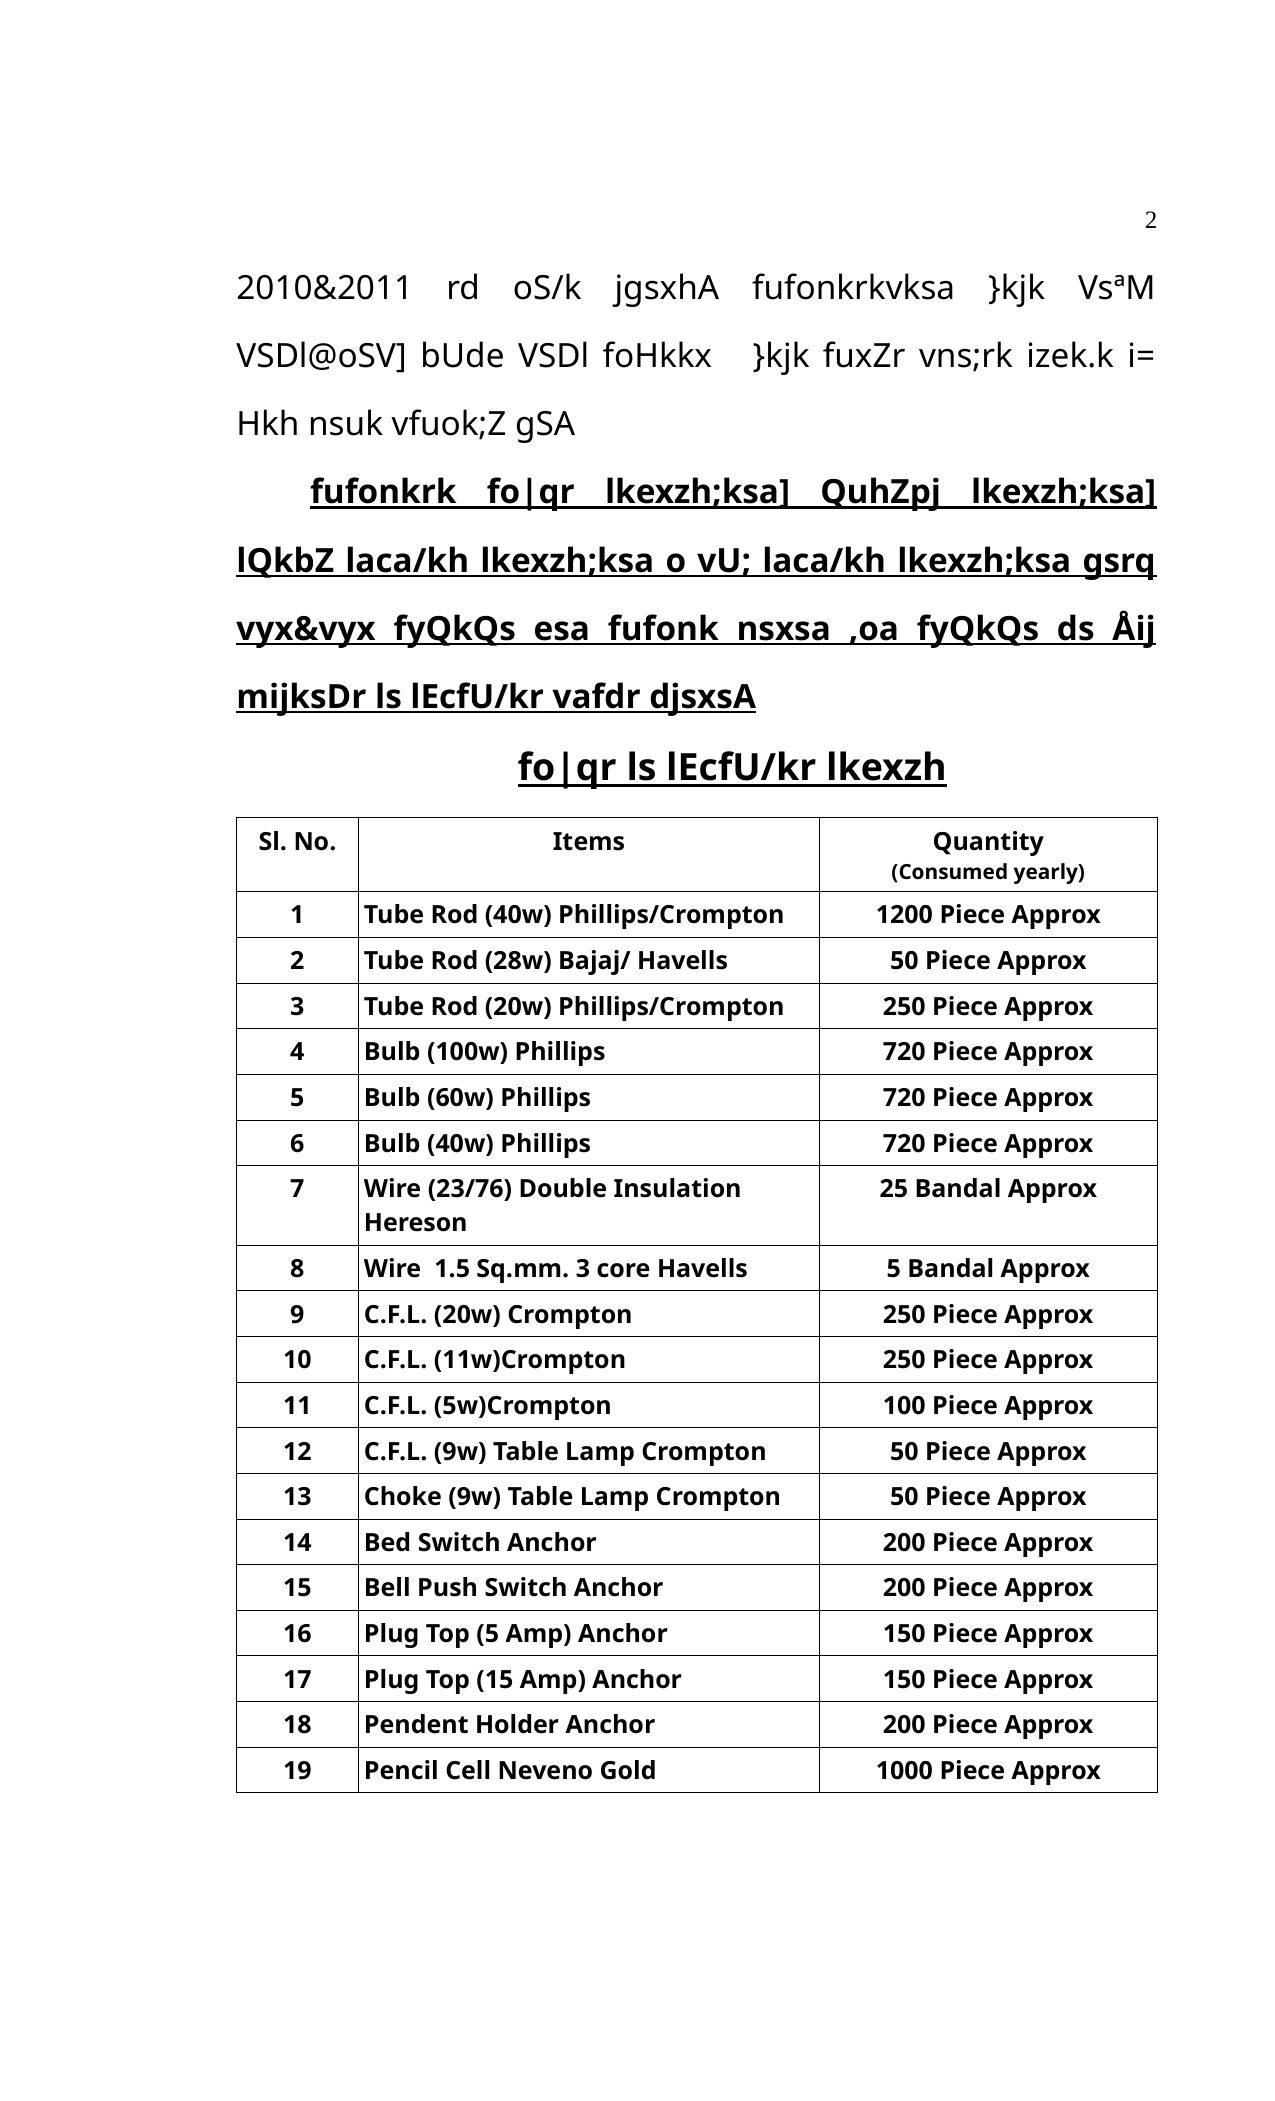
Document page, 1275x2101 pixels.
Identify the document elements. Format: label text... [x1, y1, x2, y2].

table_cell 720 Piece Approx [820, 1029, 1157, 1074]
table_cell Bulb (40w) Phillips [359, 1121, 819, 1165]
table_cell Plug Top (15 Amp) Anchor [359, 1656, 819, 1701]
table_cell Plug Top (5 Amp) Anchor [359, 1611, 819, 1655]
table_cell 14 [237, 1520, 358, 1564]
table_cell Tube Rod (20w) Phillips/Crompton [359, 984, 819, 1028]
table_cell 11 [237, 1383, 358, 1427]
table_cell C.F.L. (5w)Crompton [359, 1383, 819, 1427]
table_cell C.F.L. (11w)Crompton [359, 1337, 819, 1382]
table_cell 150 Piece Approx [820, 1611, 1157, 1655]
table_cell 16 [237, 1611, 358, 1655]
table_cell Choke (9w) Table Lamp Crompton [359, 1474, 819, 1518]
table_cell 7 [237, 1166, 358, 1245]
table_cell Pencil Cell Neveno Gold [359, 1748, 819, 1792]
table_header Sl. No. [237, 818, 358, 891]
table_cell 50 Piece Approx [820, 938, 1157, 983]
table_cell 150 Piece Approx [820, 1656, 1157, 1701]
table_cell Tube Rod (28w) Bajaj/ Havells [359, 938, 819, 983]
table_cell 1200 Piece Approx [820, 892, 1157, 937]
table_cell C.F.L. (20w) Crompton [359, 1291, 819, 1336]
table_cell Pendent Holder Anchor [359, 1702, 819, 1747]
text 2010&2011 rd oS/k jgsxhA fufonkrkvksa }kjk VsªM VSDl@oSV] bUde VSDl foHkkx }kjk fuxZr vns;rk izek.k i= Hkh nsuk vfuok;Z gSA [236, 264, 1157, 446]
table_cell 5 [237, 1075, 358, 1119]
table_cell 720 Piece Approx [820, 1121, 1157, 1165]
table_cell 15 [237, 1565, 358, 1610]
text fufonkrk fo|qr lkexzh;ksa] QuhZpj lkexzh;ksa] lQkbZ laca/kh lkexzh;ksa o vU; laca/kh lkexzh;ksa gsrq [236, 468, 1157, 575]
table_cell Bulb (100w) Phillips [359, 1029, 819, 1074]
table_cell 1 [237, 892, 358, 937]
table_cell 200 Piece Approx [820, 1702, 1157, 1747]
table_cell C.F.L. (9w) Table Lamp Crompton [359, 1428, 819, 1473]
table_cell 17 [237, 1656, 358, 1701]
table_cell 13 [237, 1474, 358, 1518]
table_header Quantity (Consumed yearly) [820, 818, 1157, 891]
table_cell Bulb (60w) Phillips [359, 1075, 819, 1119]
table_cell 12 [237, 1428, 358, 1473]
table_cell 2 [237, 938, 358, 983]
table_cell Bell Push Switch Anchor [359, 1565, 819, 1610]
table_cell 19 [237, 1748, 358, 1792]
text vyx&vyx fyQkQs esa fufonk nsxsa ,oa fyQkQs ds Åij mijksDr ls lEcfU/kr vafdr djsxsA [236, 577, 1157, 718]
text fo|qr ls lEcfU/kr lkexzh [236, 741, 1157, 792]
table_cell 3 [237, 984, 358, 1028]
table_cell Tube Rod (40w) Phillips/Crompton [359, 892, 819, 937]
table_cell 50 Piece Approx [820, 1474, 1157, 1518]
table_cell 25 Bandal Approx [820, 1166, 1157, 1245]
table_cell 1000 Piece Approx [820, 1748, 1157, 1792]
table_header Items [359, 818, 819, 891]
table_cell Bed Switch Anchor [359, 1520, 819, 1564]
table_cell 10 [237, 1337, 358, 1382]
table_cell 9 [237, 1291, 358, 1336]
table_cell 200 Piece Approx [820, 1565, 1157, 1610]
table_cell 5 Bandal Approx [820, 1246, 1157, 1290]
table_cell 18 [237, 1702, 358, 1747]
table_cell 250 Piece Approx [820, 1291, 1157, 1336]
table_cell 8 [237, 1246, 358, 1290]
table_cell Wire 1.5 Sq.mm. 3 core Havells [359, 1246, 819, 1290]
table_cell 4 [237, 1029, 358, 1074]
table_cell 100 Piece Approx [820, 1383, 1157, 1427]
table_cell 250 Piece Approx [820, 984, 1157, 1028]
table_cell 6 [237, 1121, 358, 1165]
table_cell Wire (23/76) Double Insulation Hereson [359, 1166, 819, 1245]
table_cell 720 Piece Approx [820, 1075, 1157, 1119]
table_cell 250 Piece Approx [820, 1337, 1157, 1382]
table_cell 50 Piece Approx [820, 1428, 1157, 1473]
table_cell 200 Piece Approx [820, 1520, 1157, 1564]
